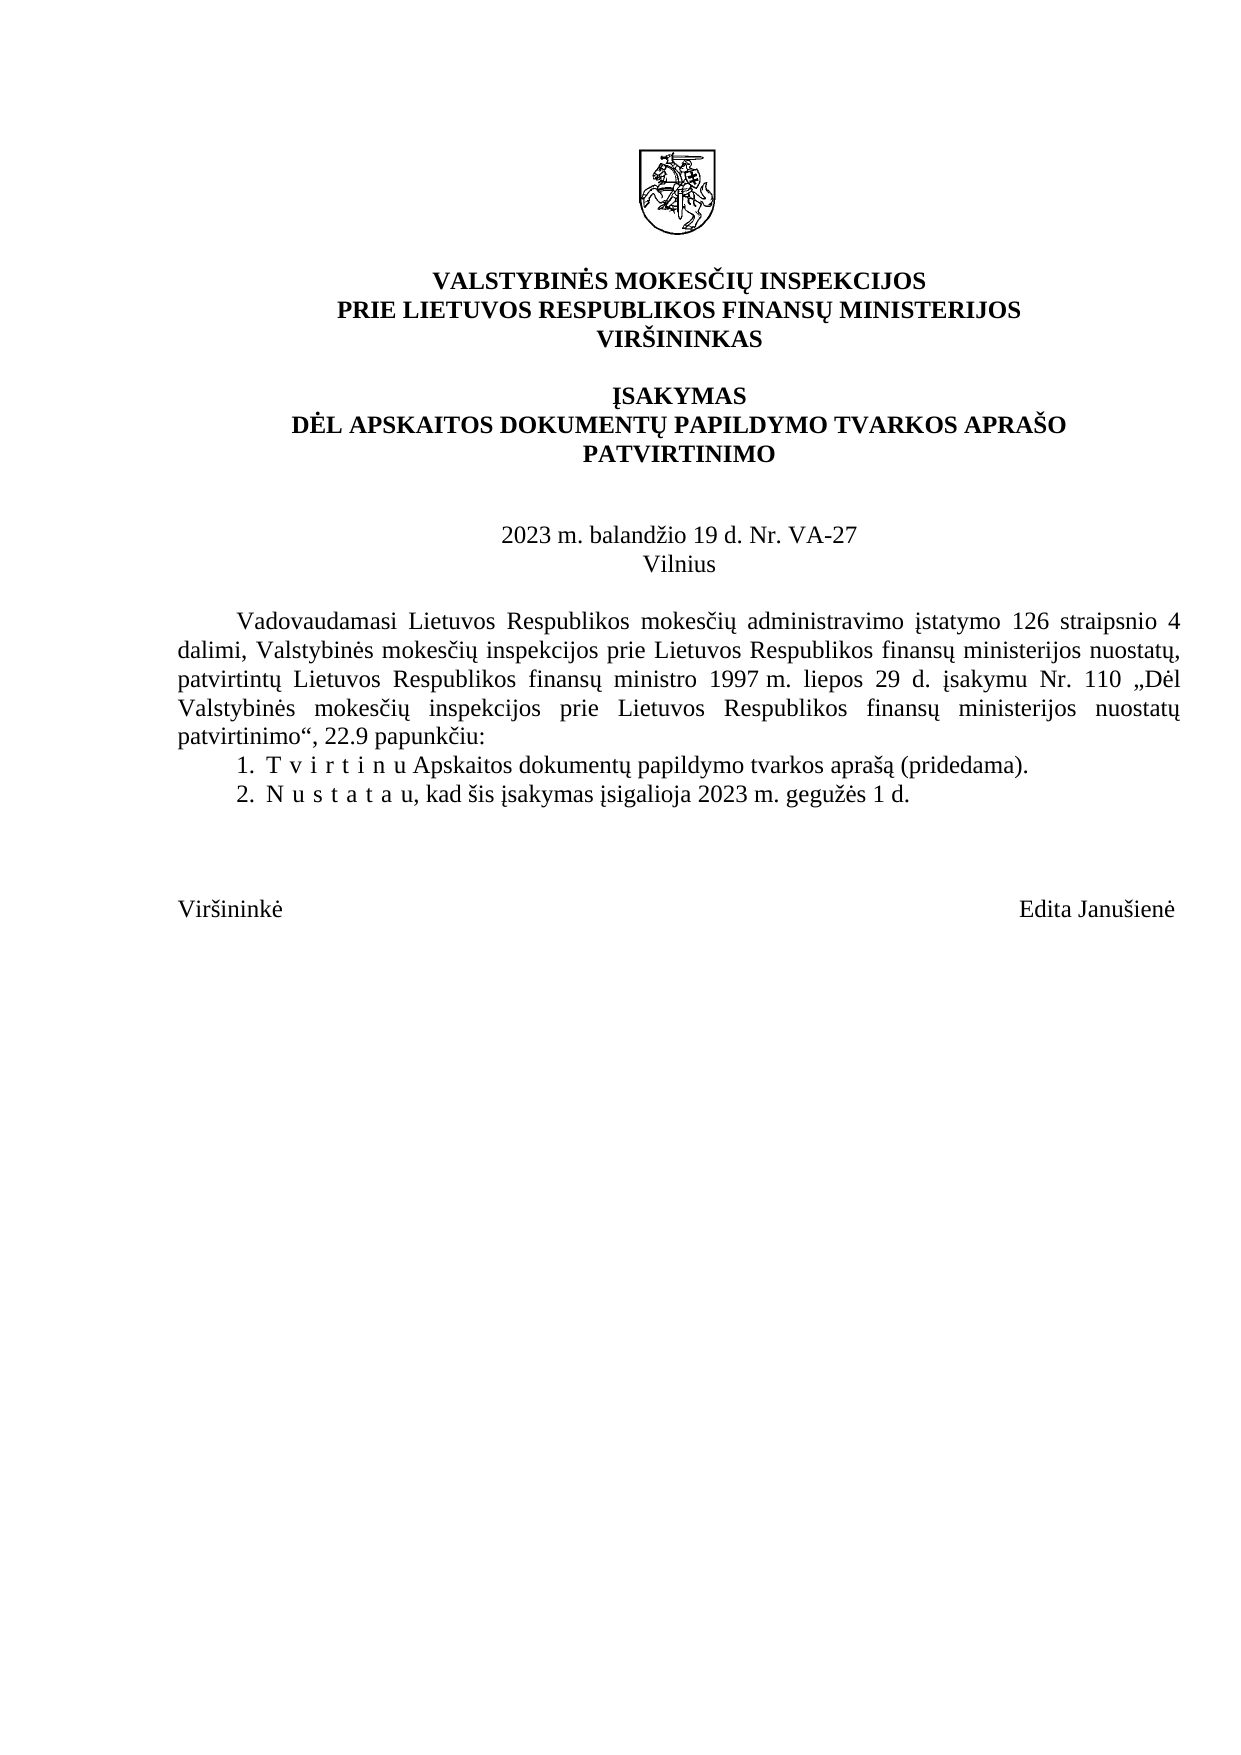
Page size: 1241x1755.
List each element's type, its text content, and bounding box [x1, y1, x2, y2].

text Viršininkė Edita Janušienė [177, 894, 1181, 923]
text VALSTYBINĖS MOKESČIŲ INSPEKCIJOS [177, 266, 1181, 295]
text Vadovaudamasi Lietuvos Respublikos mokesčių administravimo įstatymo 126 straipsnio 4 dalimi, Valstybinės mokesčių inspekcijos prie Lietuvos Respublikos finansų ministerijos nuostatų, patvirtintų Lietuvos Respublikos finansų ministro 1997 m. liepos 29 d. įsakymu Nr. 110 „Dėl Valstybinės mokesčių inspekcijos prie Lietuvos Respublikos finansų ministerijos nuostatų patvirtinimo“, 22.9 papunkčiu: [177, 606, 1181, 750]
subtitle Vilnius [177, 549, 1181, 578]
text 2. Nustatau, kad šis įsakymas įsigalioja 2023 m. gegužės 1 d. [177, 779, 1181, 808]
text DĖL APSKAITOS DOKUMENTŲ PAPILDYMO TVARKOS APRAŠO [177, 410, 1181, 439]
text PRIE LIETUVOS RESPUBLIKOS FINANSŲ MINISTERIJOS [177, 295, 1181, 324]
text 2023 m. balandžio 19 d. Nr. VA-27 [177, 520, 1181, 549]
text PATVIRTINIMO [177, 439, 1181, 467]
text ĮSAKYMAS [177, 381, 1181, 410]
text VIRŠININKAS [177, 324, 1181, 352]
text 1. Tvirtinu Apskaitos dokumentų papildymo tvarkos aprašą (pridedama). [177, 750, 1181, 779]
